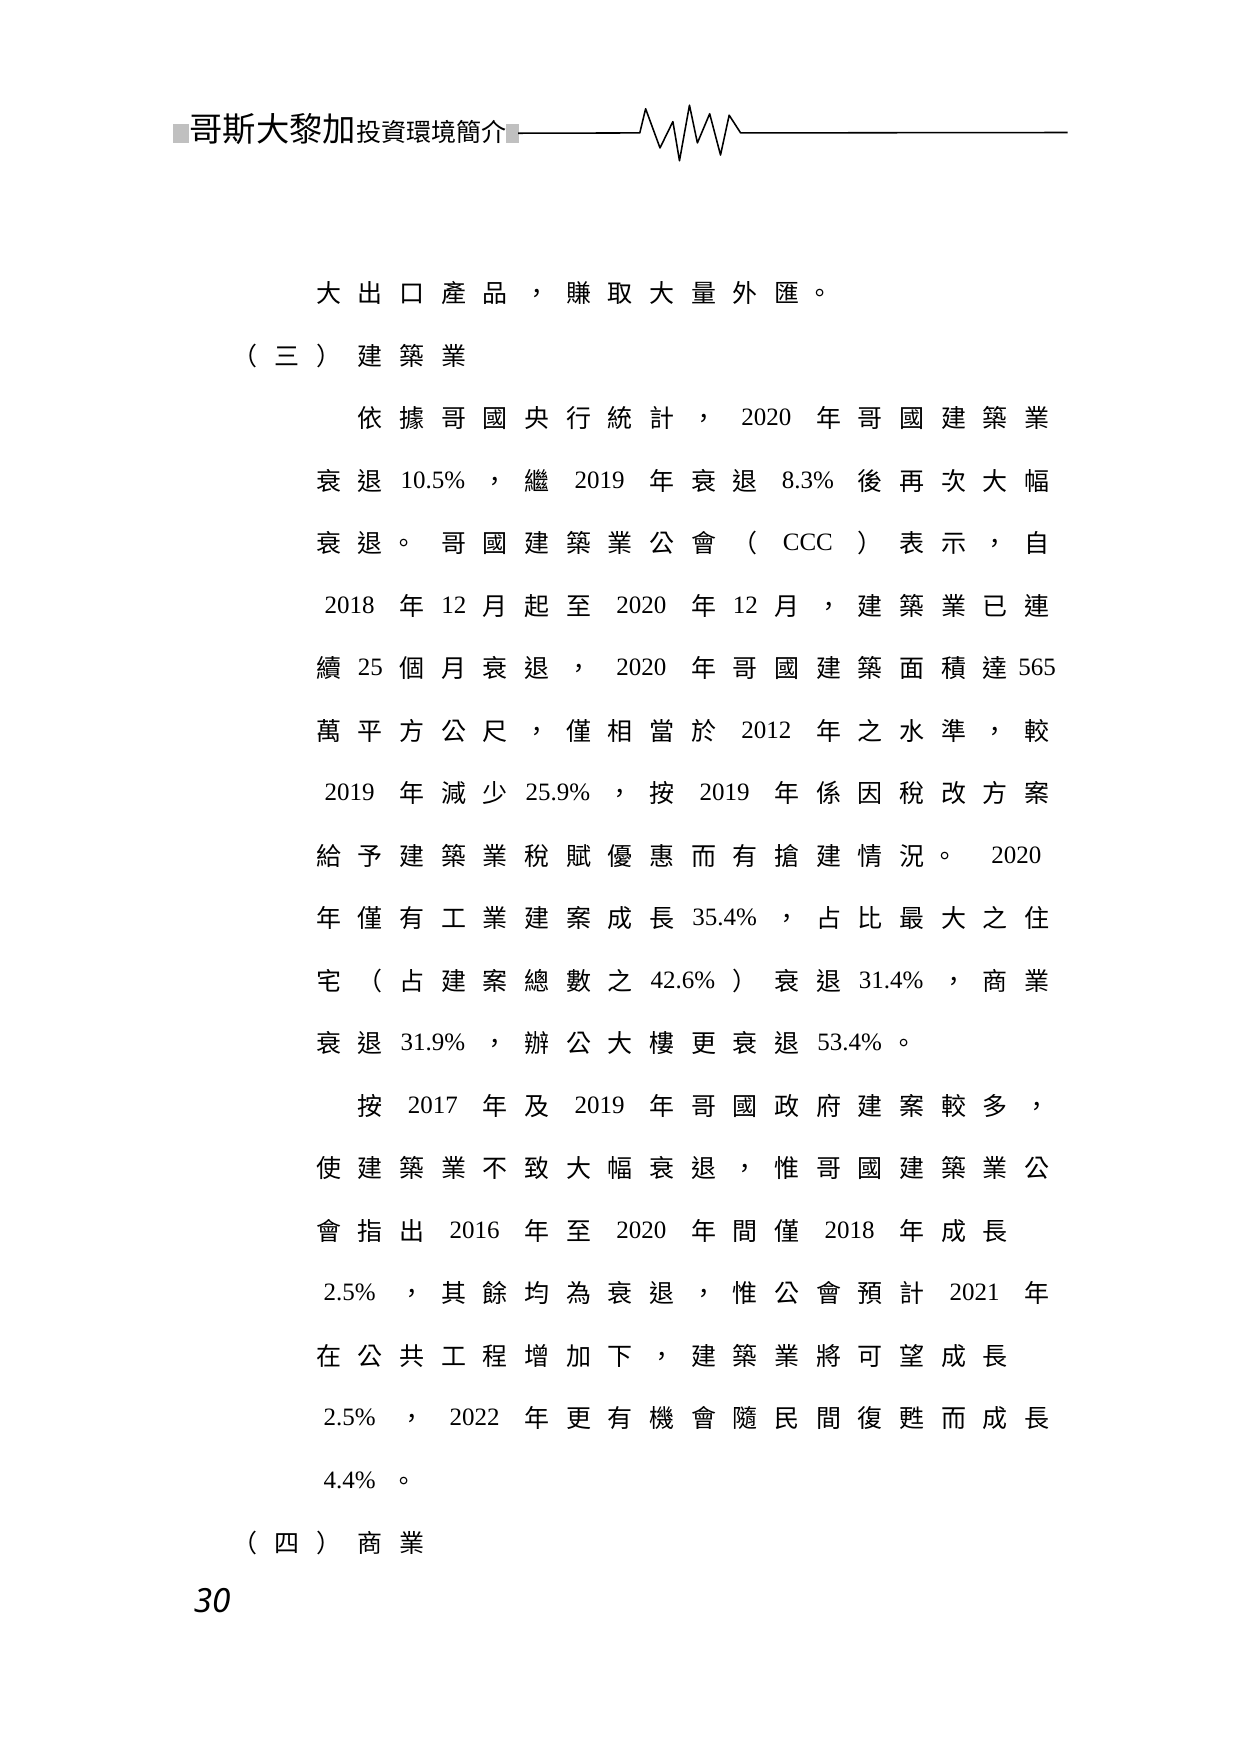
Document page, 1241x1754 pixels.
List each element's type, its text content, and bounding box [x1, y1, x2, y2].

text 依據哥國央行統計，2020年哥國建築業衰退10.5%，繼2019年衰退8.3%後再次大幅衰退。哥國建築業公會（CCC）表示，自2018年12月起至2020年12月，建築業已連續25個月衰退，2020年哥國建築面積達565萬平方公尺，僅相當於2012年之水準，較2019年減少25.9%，按2019年係因稅改方案給予建築業稅賦優惠而有搶建情況。2020年僅有工業建案成長35.4%，占比最大之住宅（占建案總數之42.6%）衰退31.4%，商業衰退31.9%，辦公大樓更衰退53.4%。 [281, 375, 1058, 1063]
text （四）商業 [207, 1500, 1058, 1563]
text 大出口產品，賺取大量外匯。 [281, 250, 1058, 313]
text （三）建築業 [207, 313, 1058, 375]
text 按2017年及2019年哥國政府建案較多，使建築業不致大幅衰退，惟哥國建築業公會指出2016年至2020年間僅2018年成長2.5%，其餘均為衰退，惟公會預計2021年在公共工程增加下，建築業將可望成長2.5%，2022年更有機會隨民間復甦而成長4.4%。 [281, 1063, 1058, 1500]
